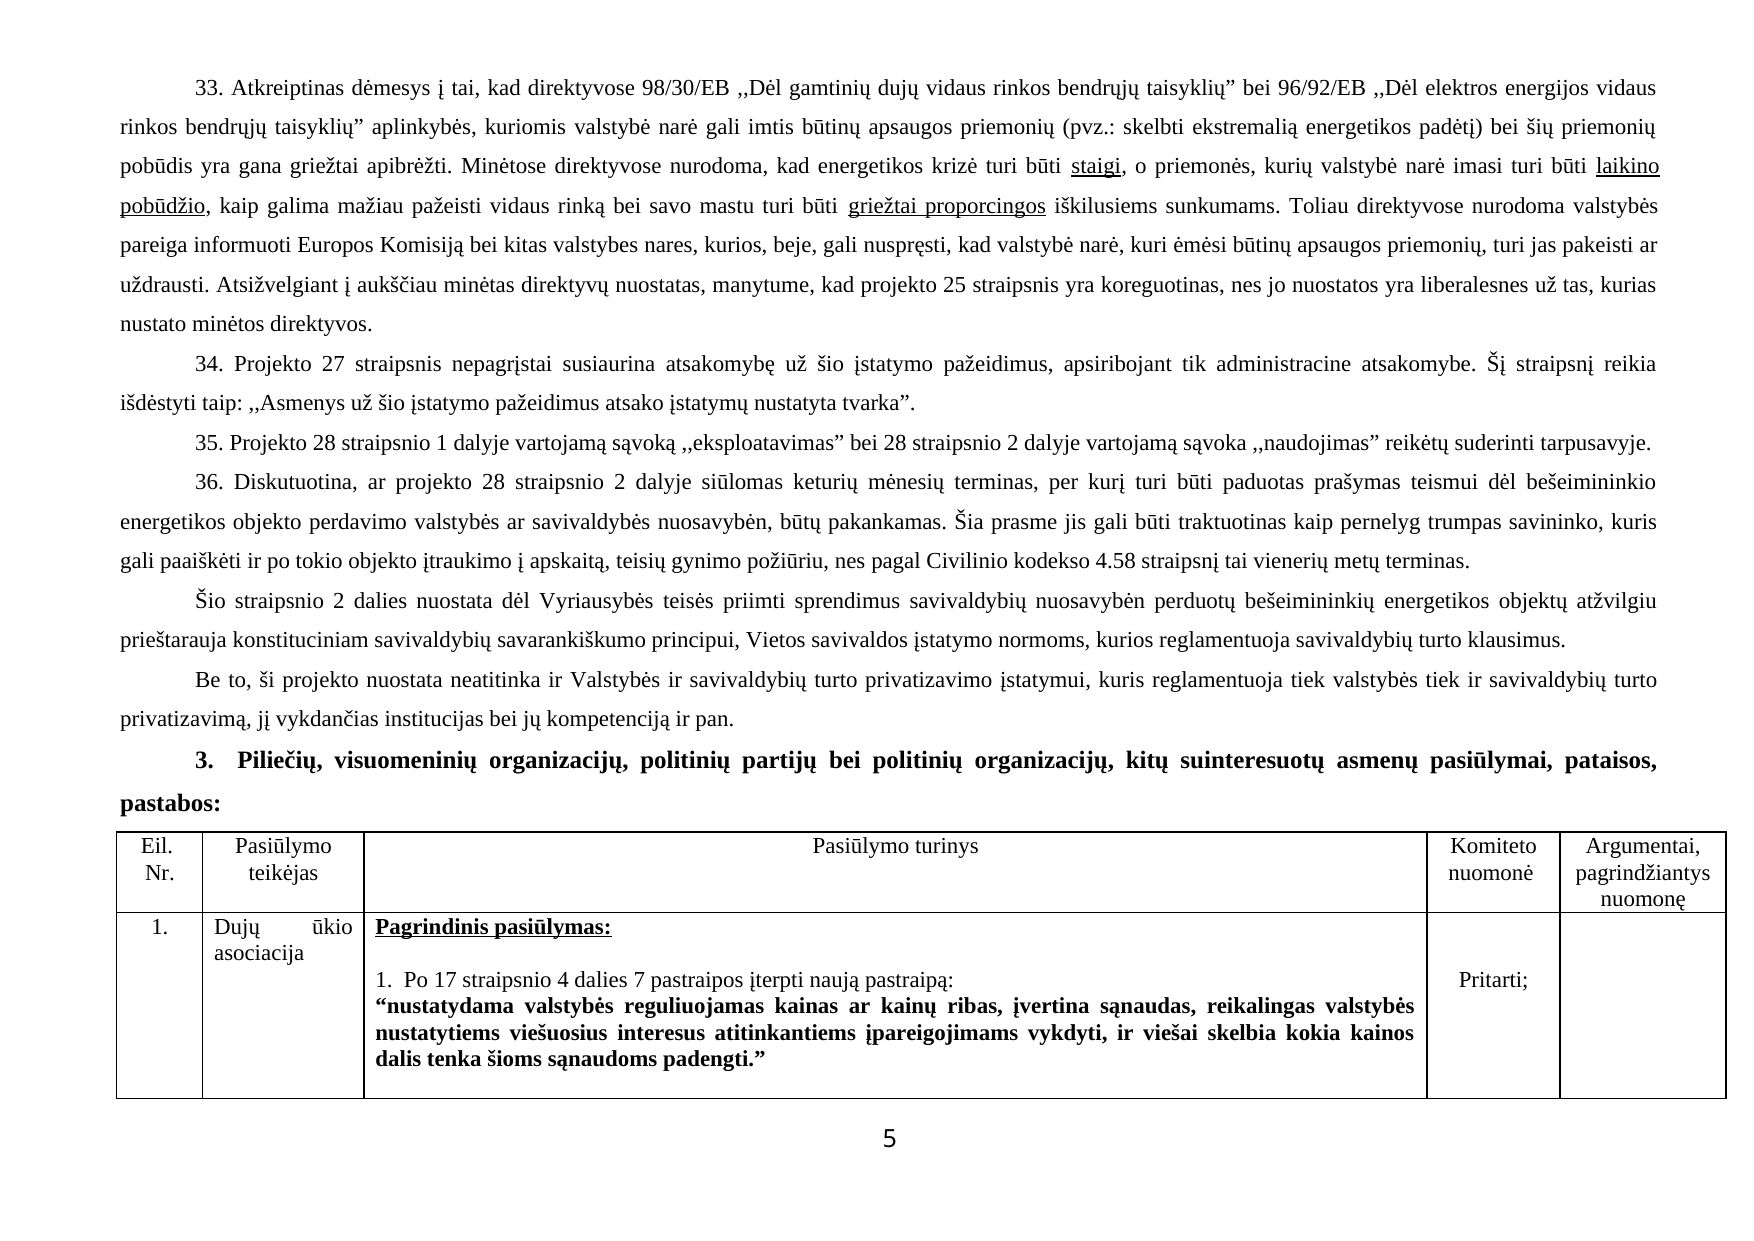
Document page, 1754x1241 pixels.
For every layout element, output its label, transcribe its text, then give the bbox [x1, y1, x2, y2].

text 35. Projekto 28 straipsnio 1 dalyje vartojamą sąvoką ,,eksploatavimas” bei 28 straipsnio 2 dalyje vartojamą sąvoka ,,naudojimas” reikėtų suderinti tarpusavyje. [120, 429, 1659, 455]
text Šio straipsnio 2 dalies nuostata dėl Vyriausybės teisės priimti sprendimus savivaldybių nuosavybėn perduotų bešeimininkių energetikos objektų atžvilgiu prieštarauja konstituciniam savivaldybių savarankiškumo principui, Vietos savivaldos įstatymo normoms, kurios reglamentuoja savivaldybių turto klausimus. [120, 587, 1659, 653]
text Be to, ši projekto nuostata neatitinka ir Valstybės ir savivaldybių turto privatizavimo įstatymui, kuris reglamentuoja tiek valstybės tiek ir savivaldybių turto privatizavimą, jį vykdančias institucijas bei jų kompetenciją ir pan. [120, 666, 1659, 732]
table_cell Dujų ūkio asociacija [203, 913, 363, 1098]
table_cell 1. [117, 913, 202, 1098]
table_header Argumentai, pagrindžiantys nuomonę [1561, 833, 1725, 912]
table_header Eil. Nr. [117, 833, 202, 912]
table_cell Pritarti; [1428, 913, 1559, 1098]
table_cell [1561, 913, 1725, 1098]
text 36. Diskutuotina, ar projekto 28 straipsnio 2 dalyje siūlomas keturių mėnesių terminas, per kurį turi būti paduotas prašymas teismui dėl bešeimininkio energetikos objekto perdavimo valstybės ar savivaldybės nuosavybėn, būtų pakankamas. Šia prasme jis gali būti traktuotinas kaip pernelyg trumpas savininko, kuris gali paaiškėti ir po tokio objekto įtraukimo į apskaitą, teisių gynimo požiūriu, nes pagal Civilinio kodekso 4.58 straipsnį tai vienerių metų terminas. [120, 468, 1659, 574]
text 3. Piliečių, visuomeninių organizacijų, politinių partijų bei politinių organizacijų, kitų suinteresuotų asmenų pasiūlymai, pataisos, pastabos: [120, 745, 1659, 817]
table_header Pasiūlymo teikėjas [203, 833, 363, 912]
table_header Komiteto nuomonė [1428, 833, 1559, 912]
text 34. Projekto 27 straipsnis nepagrįstai susiaurina atsakomybę už šio įstatymo pažeidimus, apsiribojant tik administracine atsakomybe. Šį straipsnį reikia išdėstyti taip: ,,Asmenys už šio įstatymo pažeidimus atsako įstatymų nustatyta tvarka”. [120, 350, 1659, 416]
text 33. Atkreiptinas dėmesys į tai, kad direktyvose 98/30/EB ,,Dėl gamtinių dujų vidaus rinkos bendrųjų taisyklių” bei 96/92/EB ,,Dėl elektros energijos vidaus rinkos bendrųjų taisyklių” aplinkybės, kuriomis valstybė narė gali imtis būtinų apsaugos priemonių (pvz.: skelbti ekstremalią energetikos padėtį) bei šių priemonių pobūdis yra gana griežtai apibrėžti. Minėtose direktyvose nurodoma, kad energetikos krizė turi būti staigi, o priemonės, kurių valstybė narė imasi turi būti laikino pobūdžio, kaip galima mažiau pažeisti vidaus rinką bei savo mastu turi būti griežtai proporcingos iškilusiems sunkumams. Toliau direktyvose nurodoma valstybės pareiga informuoti Europos Komisiją bei kitas valstybes nares, kurios, beje, gali nuspręsti, kad valstybė narė, kuri ėmėsi būtinų apsaugos priemonių, turi jas pakeisti ar uždrausti. Atsižvelgiant į aukščiau minėtas direktyvų nuostatas, manytume, kad projekto 25 straipsnis yra koreguotinas, nes jo nuostatos yra liberalesnes už tas, kurias nustato minėtos direktyvos. [120, 73, 1659, 337]
table_header Pasiūlymo turinys [365, 833, 1426, 912]
